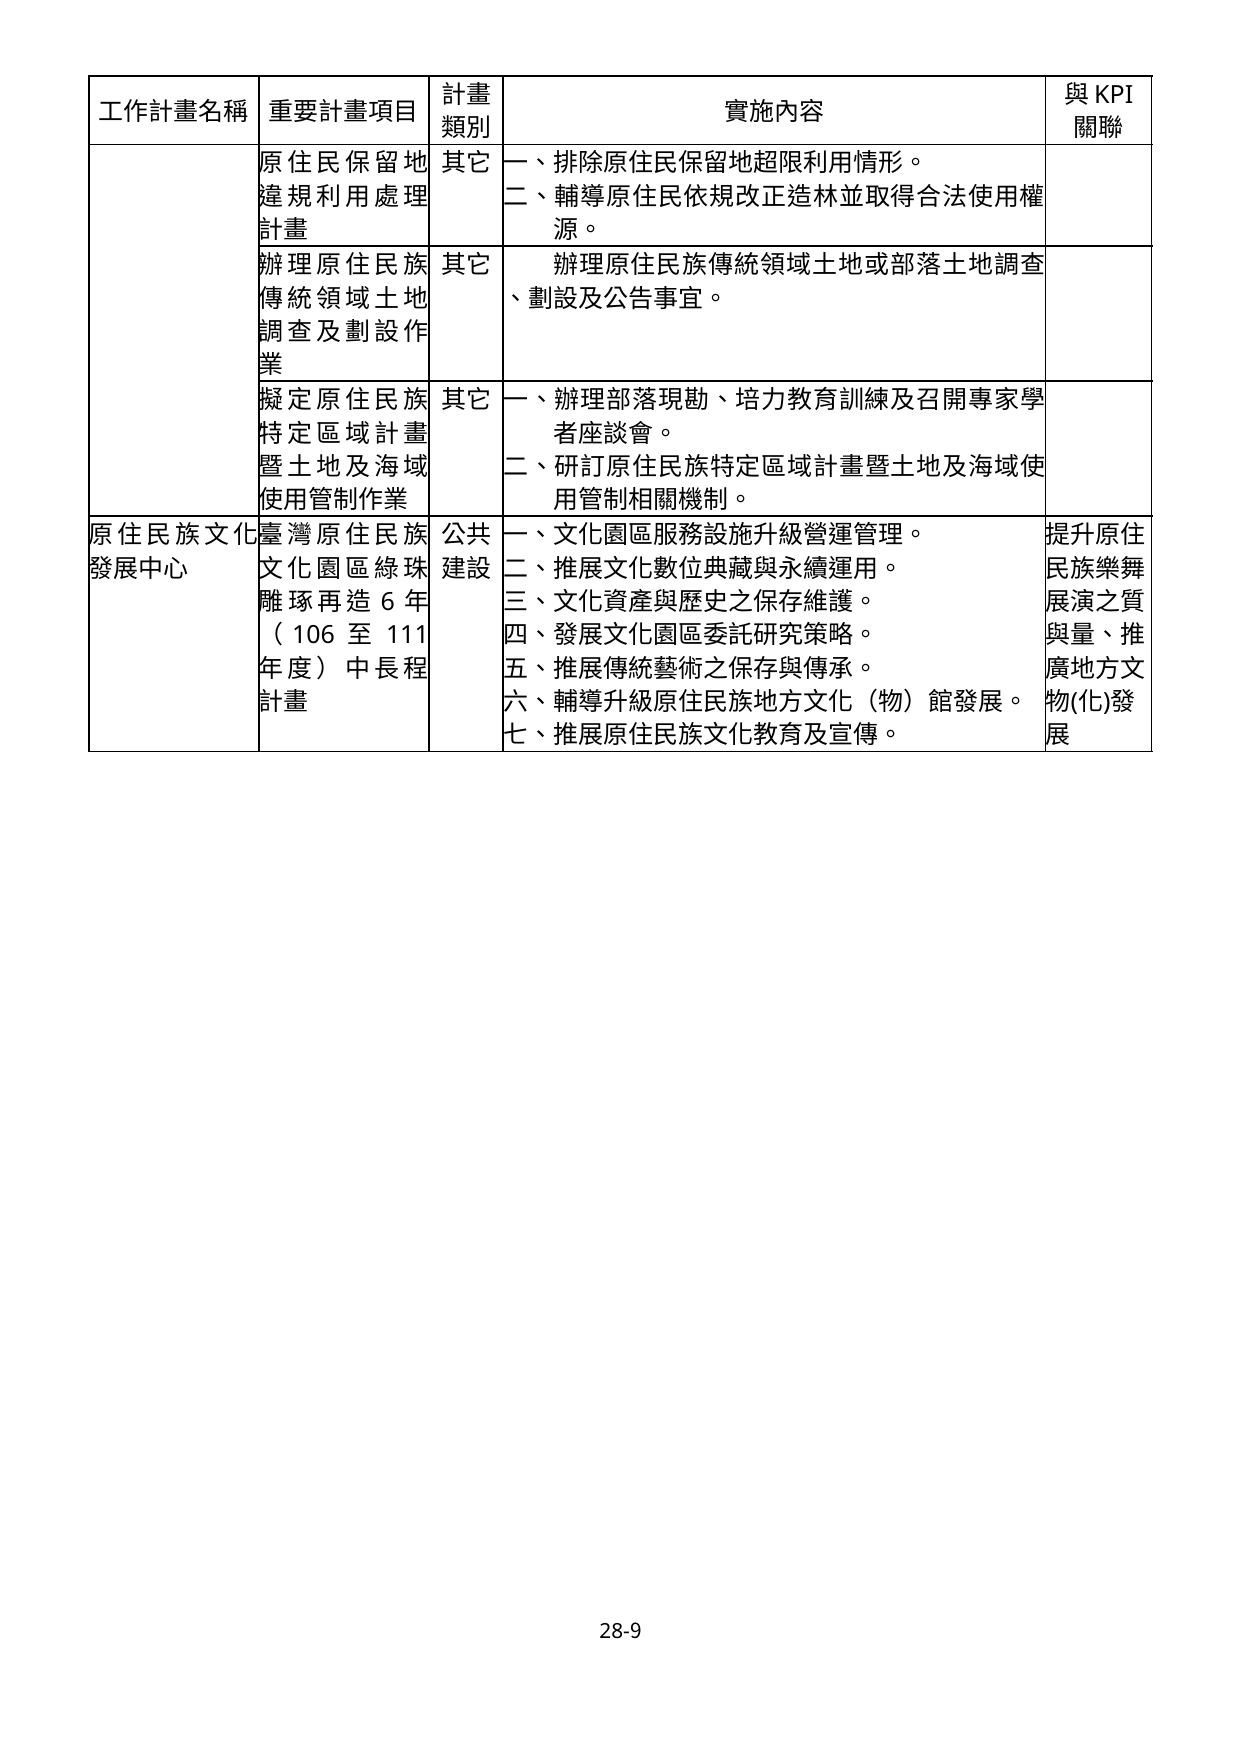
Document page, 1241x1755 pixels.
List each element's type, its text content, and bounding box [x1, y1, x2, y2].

table_header 與KPI 關聯 [1046, 77, 1151, 143]
table_cell 辦理原住民族傳統領域土地調查及劃設作業 [260, 247, 428, 380]
table_cell 公共建設 [430, 517, 502, 751]
table_cell [90, 145, 258, 515]
table_header 計畫類別 [430, 77, 502, 143]
table_cell [1046, 247, 1151, 380]
table_cell 原住民族文化發展中心 [90, 517, 258, 751]
table_cell 一、文化園區服務設施升級營運管理。 二、推展文化數位典藏與永續運用。 三、文化資產與歷史之保存維護。 四、發展文化園區委託研究策略。 五、推展傳統藝術之保存與傳承。 六、輔導升級原住民族地方文化（物）館發展。 七、推展原住民族文化教育及宣傳。 [504, 517, 1045, 751]
table_cell 其它 [430, 247, 502, 380]
table_cell 其它 [430, 145, 502, 245]
table_cell 辦理原住民族傳統領域土地或部落土地調查、劃設及公告事宜。 [504, 247, 1045, 380]
table_cell 一、排除原住民保留地超限利用情形。 二、輔導原住民依規改正造林並取得合法使用權源。 [504, 145, 1045, 245]
table_cell 提升原住民族樂舞展演之質與量、推廣地方文物(化)發展 [1046, 517, 1151, 751]
table_cell 擬定原住民族特定區域計畫暨土地及海域使用管制作業 [260, 382, 428, 515]
table_cell [1046, 145, 1151, 245]
table_cell 原住民保留地違規利用處理計畫 [260, 145, 428, 245]
table_cell [1046, 382, 1151, 515]
table_header 工作計畫名稱 [90, 77, 258, 143]
table_cell 臺灣原住民族文化園區綠珠雕琢再造6年（106至111年度）中長程計畫 [260, 517, 428, 751]
table_cell 其它 [430, 382, 502, 515]
table_header 重要計畫項目 [260, 77, 428, 143]
table_header 實施內容 [504, 77, 1045, 143]
table_cell 一、辦理部落現勘、培力教育訓練及召開專家學者座談會。 二、研訂原住民族特定區域計畫暨土地及海域使用管制相關機制。 [504, 382, 1045, 515]
